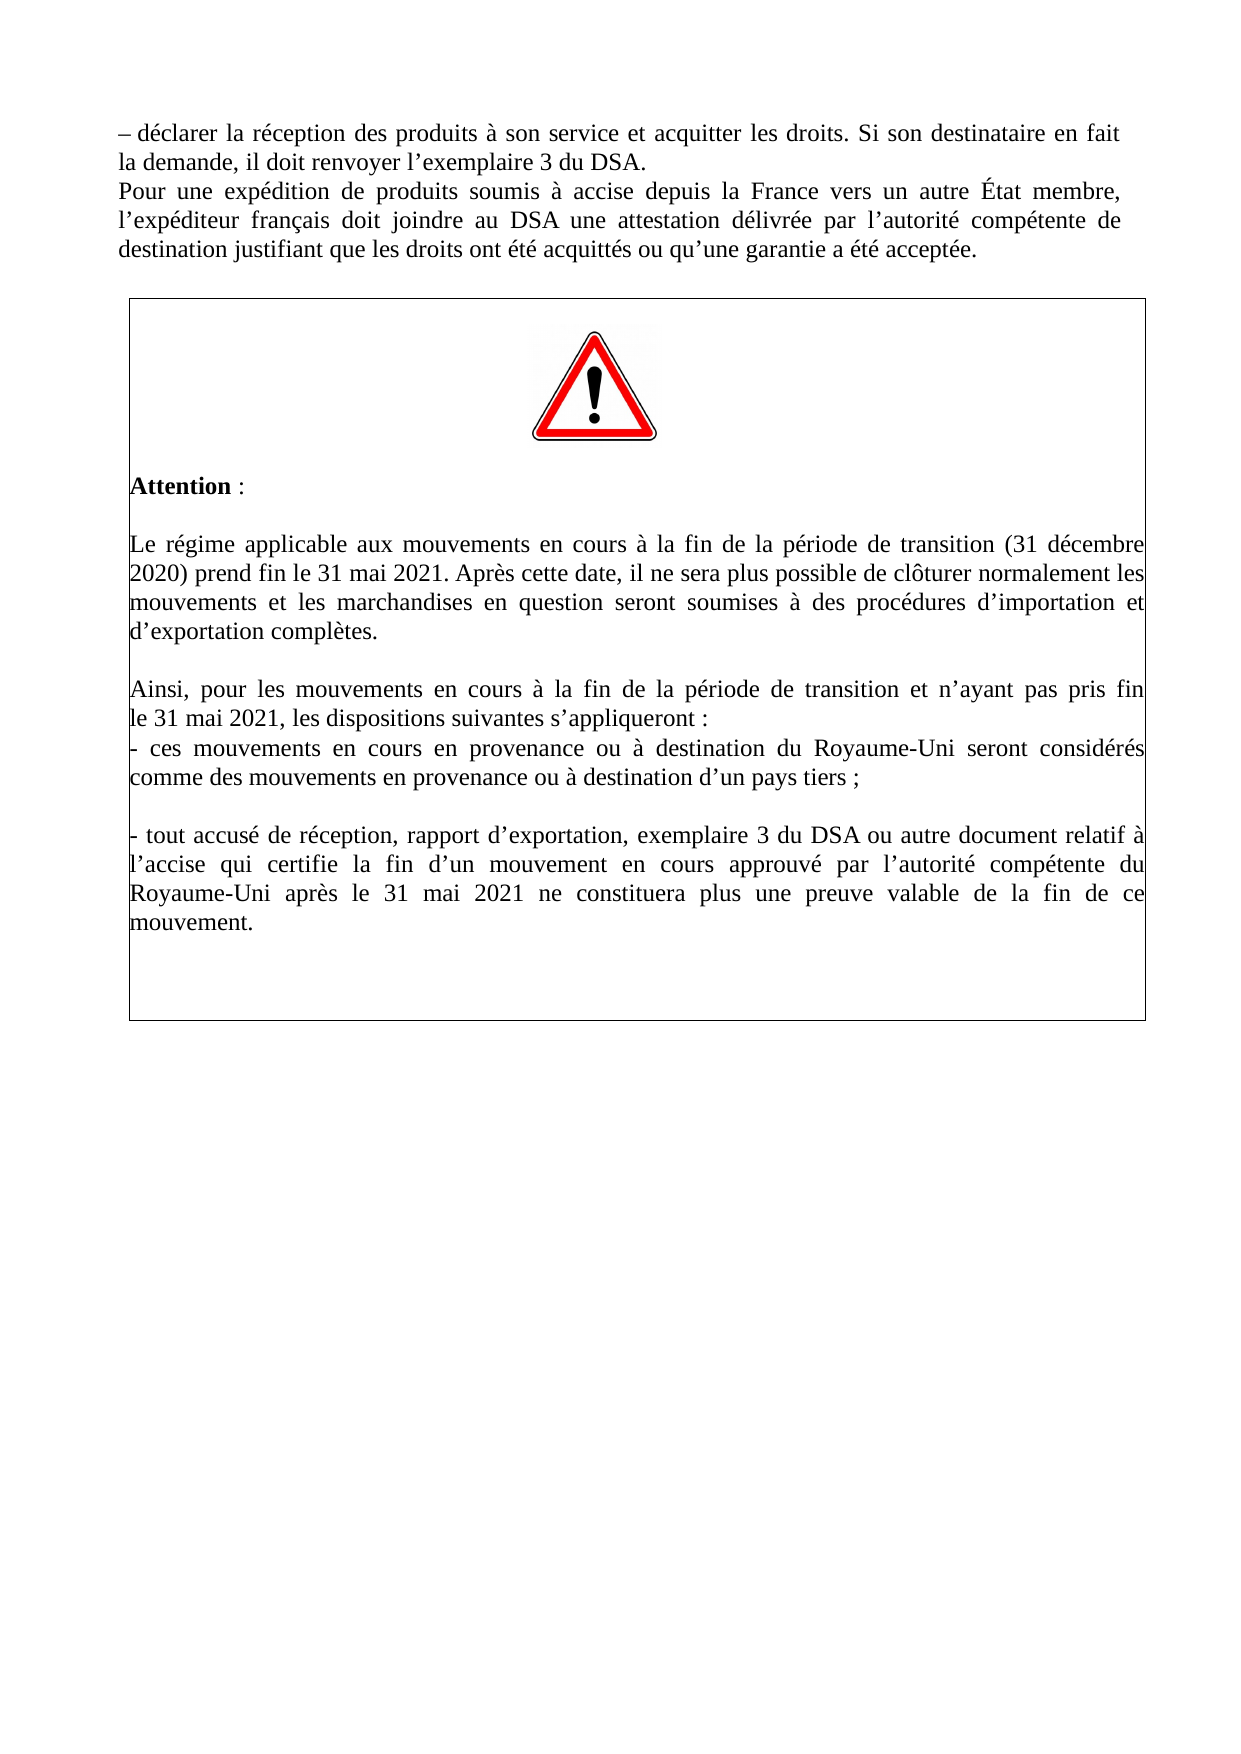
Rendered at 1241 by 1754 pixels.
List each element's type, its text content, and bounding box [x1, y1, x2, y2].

text Pour une expédition de produits soumis à accise depuis la France vers un autre État membre, l’expéditeur français doit joindre au DSA une attestation délivrée par l’autorité compétente de destination justifiant que les droits ont été acquittés ou qu’une garantie a été acceptée. [118, 176, 1122, 263]
picture [527, 324, 662, 448]
text – déclarer la réception des produits à son service et acquitter les droits. Si son destinataire en fait la demande, il doit renvoyer l’exemplaire 3 du DSA. [118, 118, 1122, 176]
